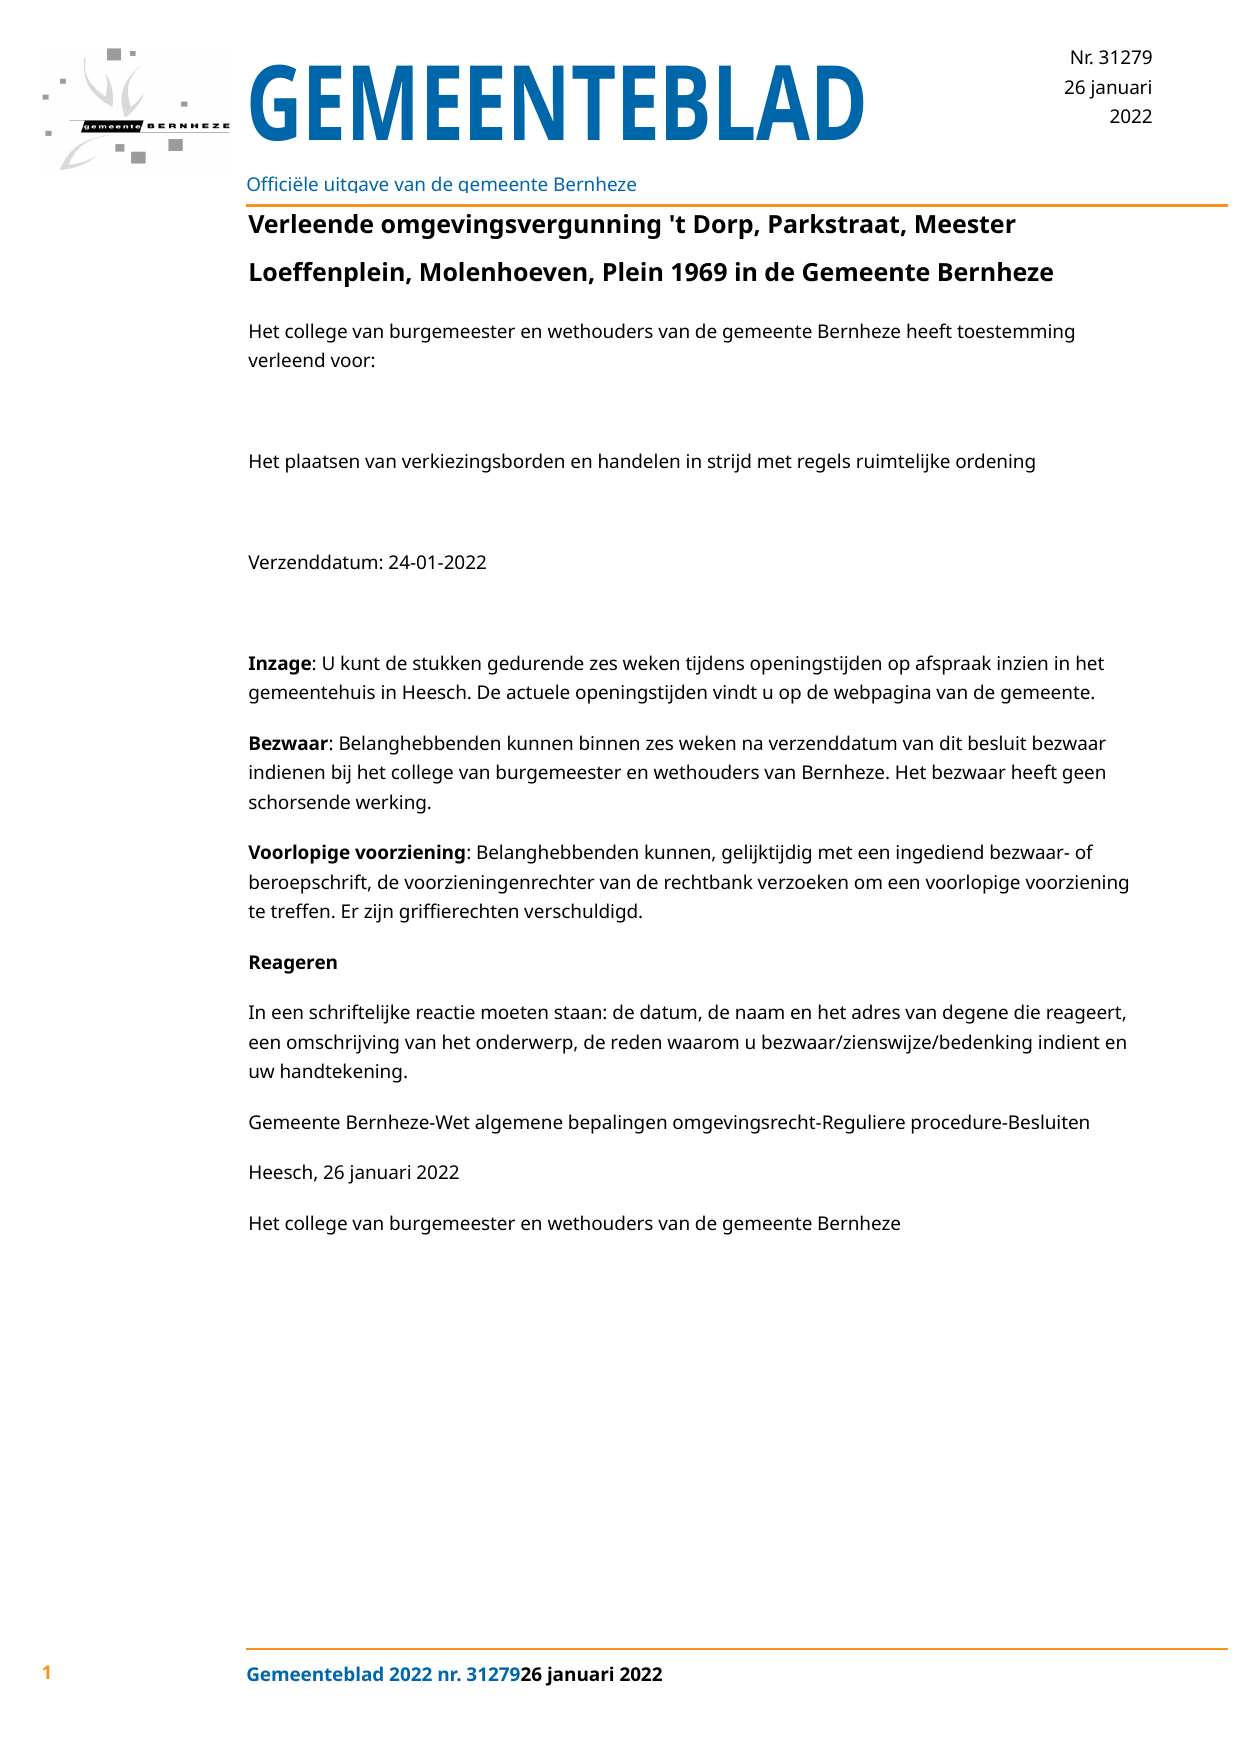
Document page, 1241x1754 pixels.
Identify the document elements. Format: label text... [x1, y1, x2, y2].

text Gemeente Bernheze-Wet algemene bepalingen omgevingsrecht-Reguliere procedure-Besluiten [248, 1109, 1152, 1135]
text Reageren [248, 949, 1152, 975]
text In een schriftelijke reactie moeten staan: de datum, de naam en het adres van degene die reageert, een omschrijving van het onderwerp, de reden waarom u bezwaar/zienswijze/bedenking indient en uw handtekening. [248, 999, 1152, 1084]
text Verzenddatum: 24-01-2022 [248, 549, 1152, 575]
picture [41, 47, 231, 172]
text Verleende omgevingsvergunning 't Dorp, Parkstraat, Meester Loeffenplein, Molenhoeven, Plein 1969 in de Gemeente Bernheze [248, 207, 1152, 288]
text Het plaatsen van verkiezingsborden en handelen in strijd met regels ruimtelijke ordening [248, 448, 1152, 474]
text Inzage: U kunt de stukken gedurende zes weken tijdens openingstijden op afspraak inzien in het gemeentehuis in Heesch. De actuele openingstijden vindt u op de webpagina van de gemeente. [248, 650, 1152, 705]
text Het college van burgemeester en wethouders van de gemeente Bernheze [248, 1210, 1152, 1236]
text Het college van burgemeester en wethouders van de gemeente Bernheze heeft toestemming verleend voor: [248, 318, 1152, 373]
text Heesch, 26 januari 2022 [248, 1159, 1152, 1185]
text Voorlopige voorziening: Belanghebbenden kunnen, gelijktijdig met een ingediend bezwaar- of beroepschrift, de voorzieningenrechter van de rechtbank verzoeken om een voorlopige voorziening te treffen. Er zijn griffierechten verschuldigd. [248, 839, 1152, 924]
text Bezwaar: Belanghebbenden kunnen binnen zes weken na verzenddatum van dit besluit bezwaar indienen bij het college van burgemeester en wethouders van Bernheze. Het bezwaar heeft geen schorsende werking. [248, 730, 1152, 815]
